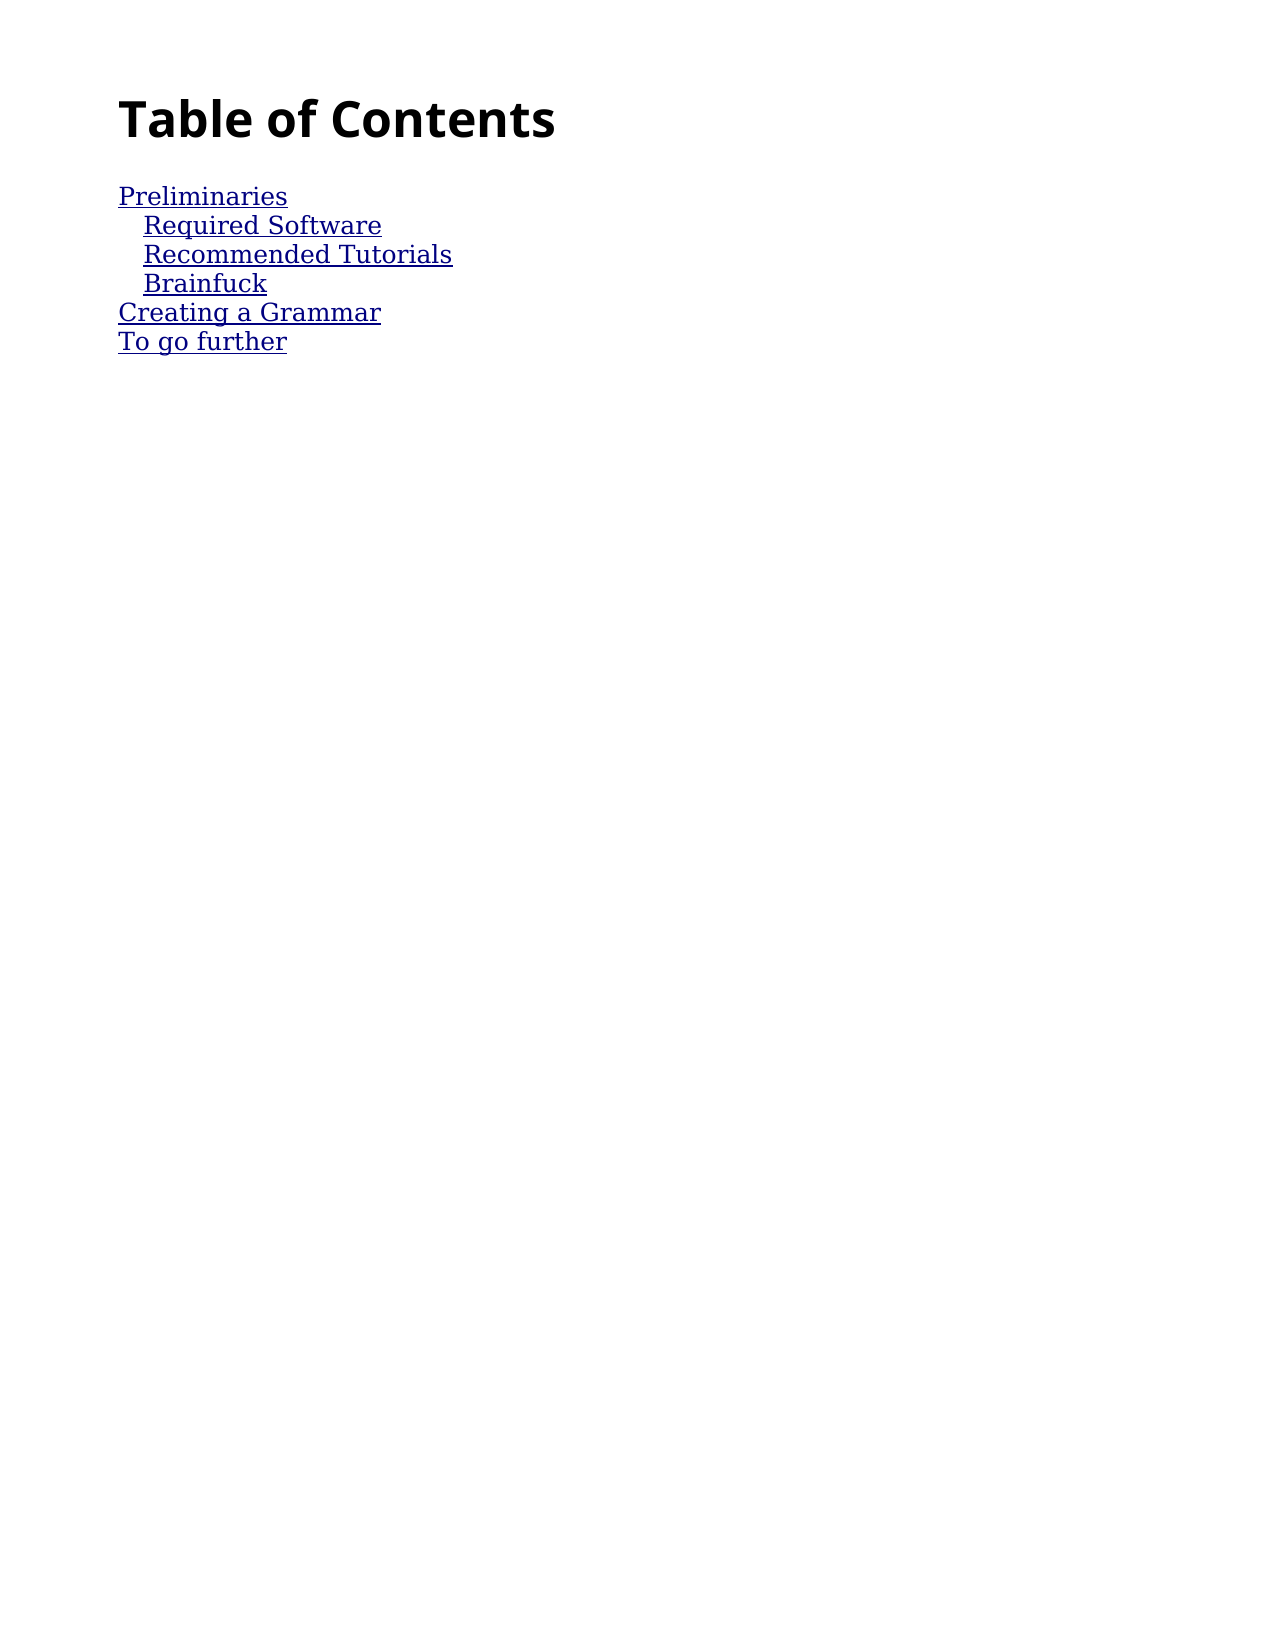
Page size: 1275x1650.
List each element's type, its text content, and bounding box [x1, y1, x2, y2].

text Recommended Tutorials [143, 240, 1216, 269]
text To go further [118, 327, 1216, 357]
subtitle Table of Contents [118, 84, 1216, 152]
text Required Software [143, 211, 1216, 240]
text Creating a Grammar [118, 298, 1216, 327]
text Brainfuck [143, 269, 1216, 298]
text Preliminaries [118, 182, 1216, 211]
